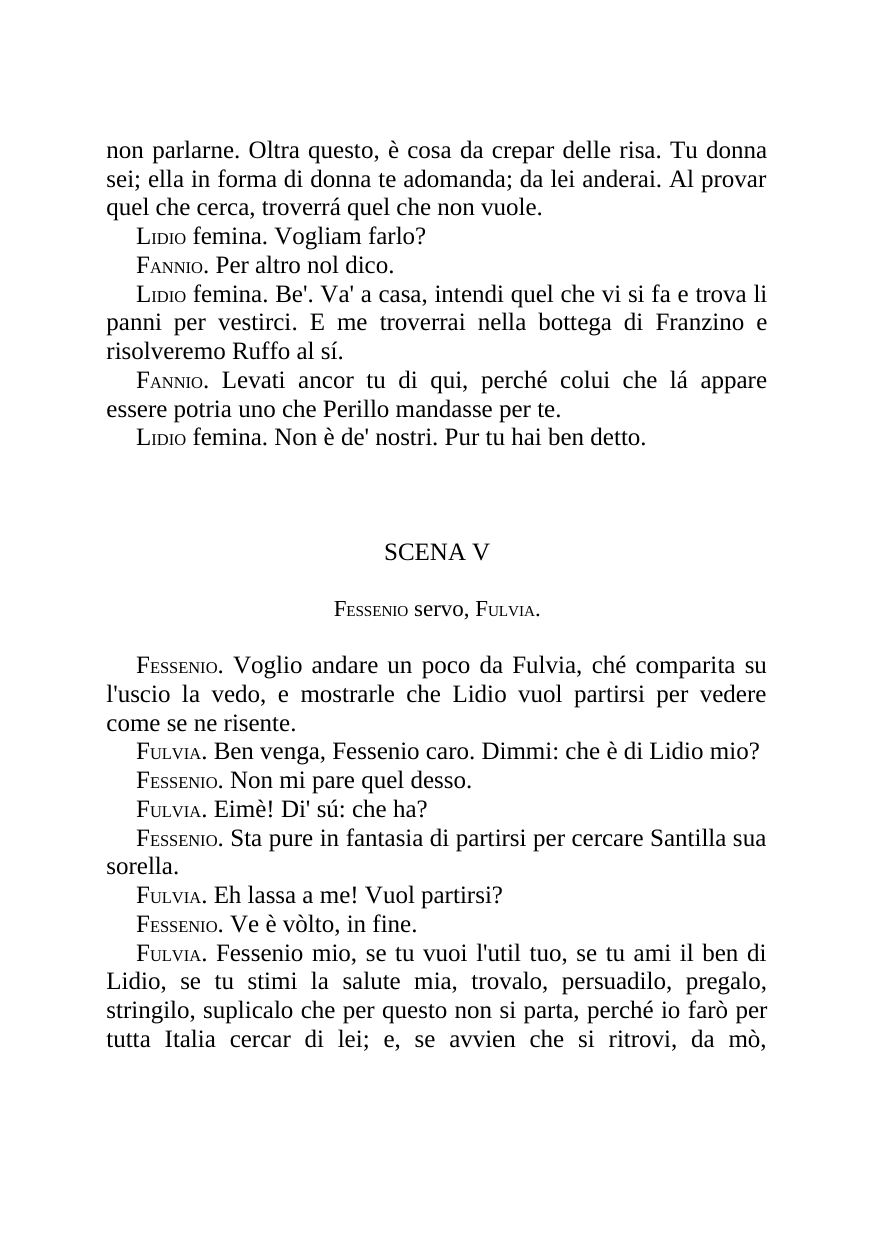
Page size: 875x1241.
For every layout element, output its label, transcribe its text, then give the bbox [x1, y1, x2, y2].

text SCENA V [106, 537, 768, 566]
text non parlarne. Oltra questo, è cosa da crepar delle risa. Tu donna sei; ella in forma di donna te adomanda; da lei anderai. Al provar quel che cerca, troverrá quel che non vuole. [106, 135, 768, 221]
text Lidio femina. Vogliam farlo? [106, 221, 768, 250]
text Fannio. Per altro nol dico. [106, 250, 768, 279]
text Fessenio. Voglio andare un poco da Fulvia, ché comparita su l'uscio la vedo, e mostrarle che Lidio vuol partirsi per vedere come se ne risente. [106, 650, 768, 736]
text Fessenio. Ve è vòlto, in fine. [106, 909, 768, 938]
text Fessenio. Non mi pare quel desso. [106, 765, 768, 794]
text Fannio. Levati ancor tu di qui, perché colui che lá appare essere potria uno che Perillo mandasse per te. [106, 365, 768, 422]
text Fessenio servo, Fulvia. [106, 595, 768, 621]
text Fulvia. Eimè! Di' sú: che ha? [106, 794, 768, 823]
text Fulvia. Ben venga, Fessenio caro. Dimmi: che è di Lidio mio? [106, 736, 768, 765]
text Fulvia. Eh lassa a me! Vuol partirsi? [106, 880, 768, 909]
text Fessenio. Sta pure in fantasia di partirsi per cercare Santilla sua sorella. [106, 823, 768, 880]
text Lidio femina. Non è de' nostri. Pur tu hai ben detto. [106, 422, 768, 451]
text Lidio femina. Be'. Va' a casa, intendi quel che vi si fa e trova li panni per vestirci. E me troverrai nella bottega di Franzino e risolveremo Ruffo al sí. [106, 279, 768, 365]
text Fulvia. Fessenio mio, se tu vuoi l'util tuo, se tu ami il ben di Lidio, se tu stimi la salute mia, trovalo, persuadilo, pregalo, stringilo, suplicalo che per questo non si parta, perché io farò per tutta Italia cercar di lei; e, se avvien che si ritrovi, da mò, [106, 938, 768, 1053]
